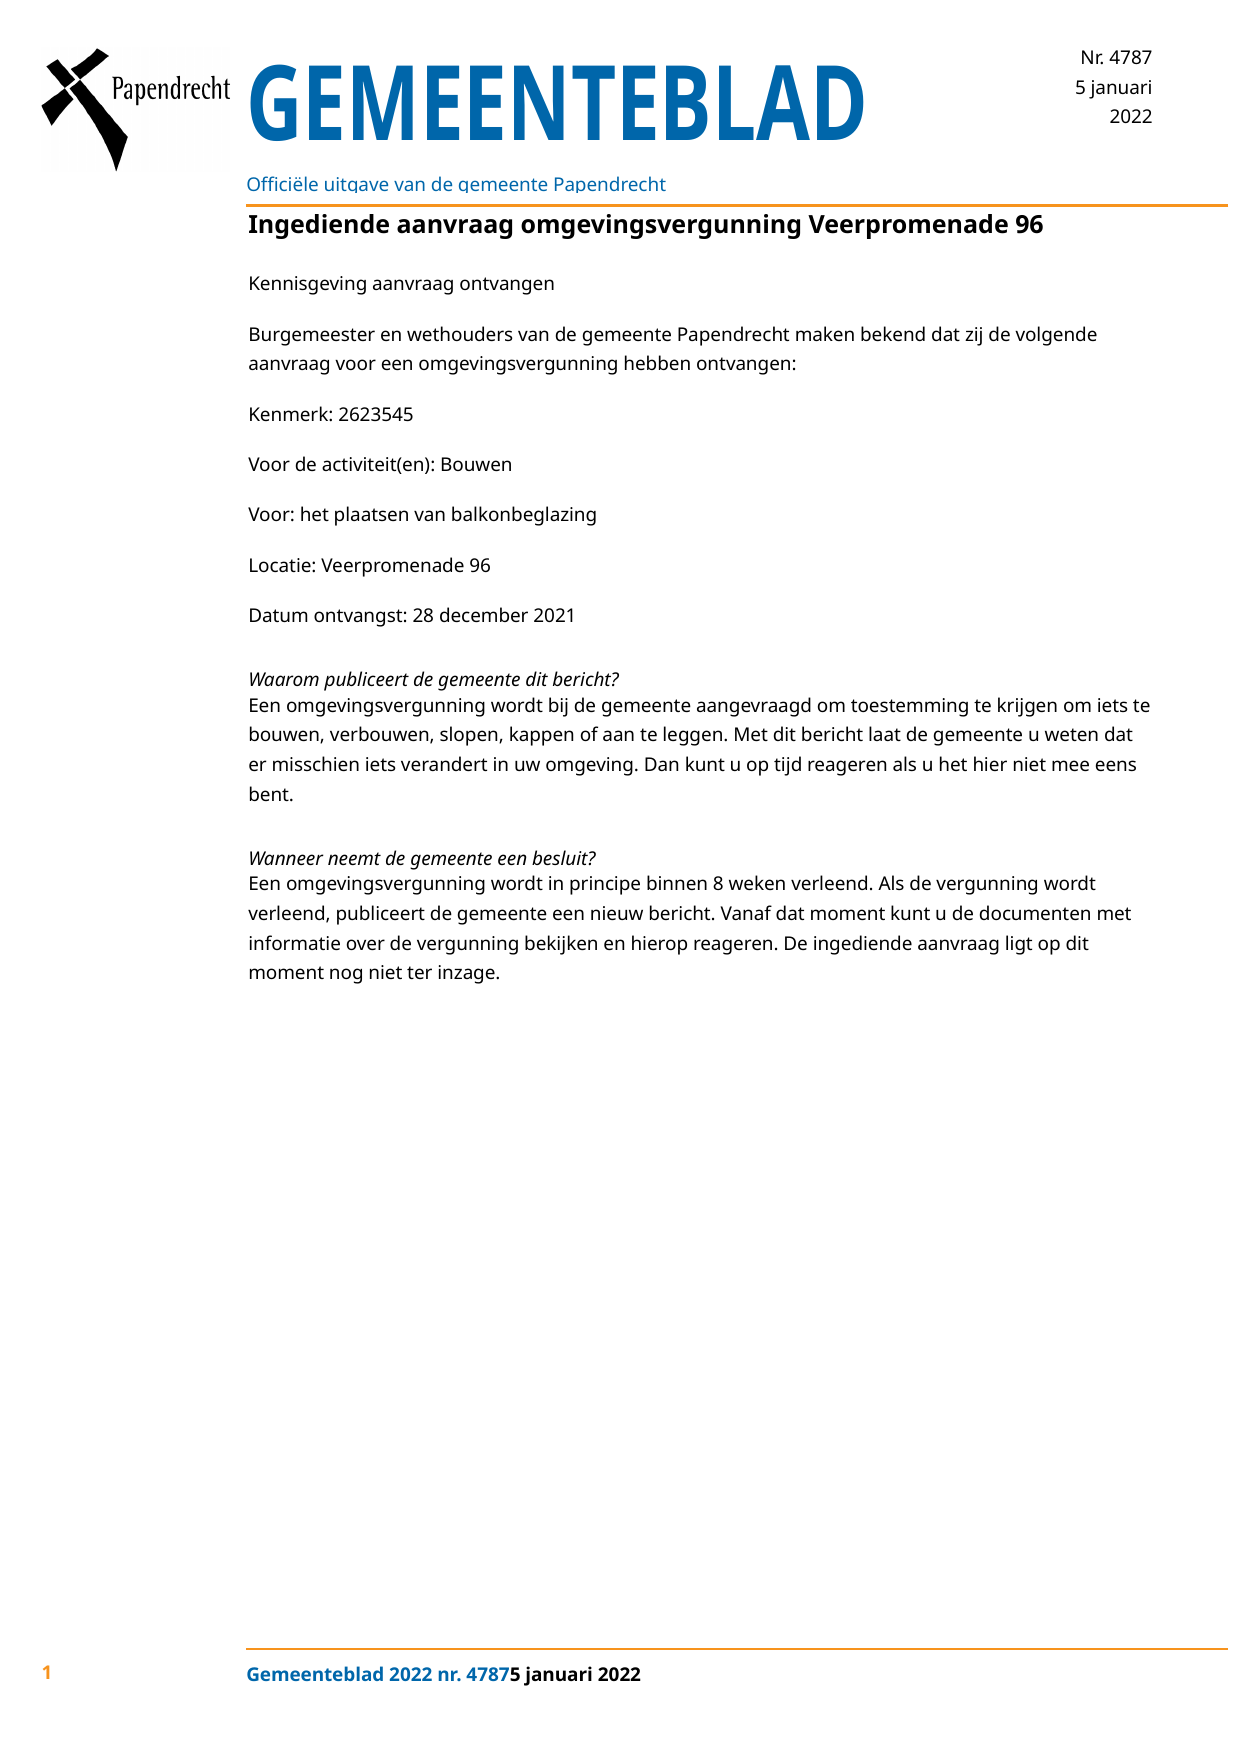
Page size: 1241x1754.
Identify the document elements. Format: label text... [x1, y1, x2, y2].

text Locatie: Veerpromenade 96 [248, 552, 1152, 578]
text Voor de activiteit(en): Bouwen [248, 451, 1152, 477]
text Kennisgeving aanvraag ontvangen [248, 270, 1152, 296]
text Kenmerk: 2623545 [248, 401, 1152, 426]
text Burgemeester en wethouders van de gemeente Papendrecht maken bekend dat zij de volgende aanvraag voor een omgevingsvergunning hebben ontvangen: [248, 321, 1152, 376]
text Een omgevingsvergunning wordt bij de gemeente aangevraagd om toestemming te krijgen om iets te bouwen, verbouwen, slopen, kappen of aan te leggen. Met dit bericht laat de gemeente u weten dat er misschien iets verandert in uw omgeving. Dan kunt u op tijd reageren als u het hier niet mee eens bent. [248, 692, 1152, 807]
text Wanneer neemt de gemeente een besluit? [248, 845, 1152, 871]
text Voor: het plaatsen van balkonbeglazing [248, 502, 1152, 527]
text Een omgevingsvergunning wordt in principe binnen 8 weken verleend. Als de vergunning wordt verleend, publiceert de gemeente een nieuw bericht. Vanaf dat moment kunt u de documenten met informatie over de vergunning bekijken en hierop reageren. De ingediende aanvraag ligt op dit moment nog niet ter inzage. [248, 871, 1152, 985]
picture [41, 47, 231, 172]
text Datum ontvangst: 28 december 2021 [248, 602, 1152, 628]
text Waarom publiceert de gemeente dit bericht? [248, 666, 1152, 692]
text Ingediende aanvraag omgevingsvergunning Veerpromenade 96 [248, 207, 1152, 241]
